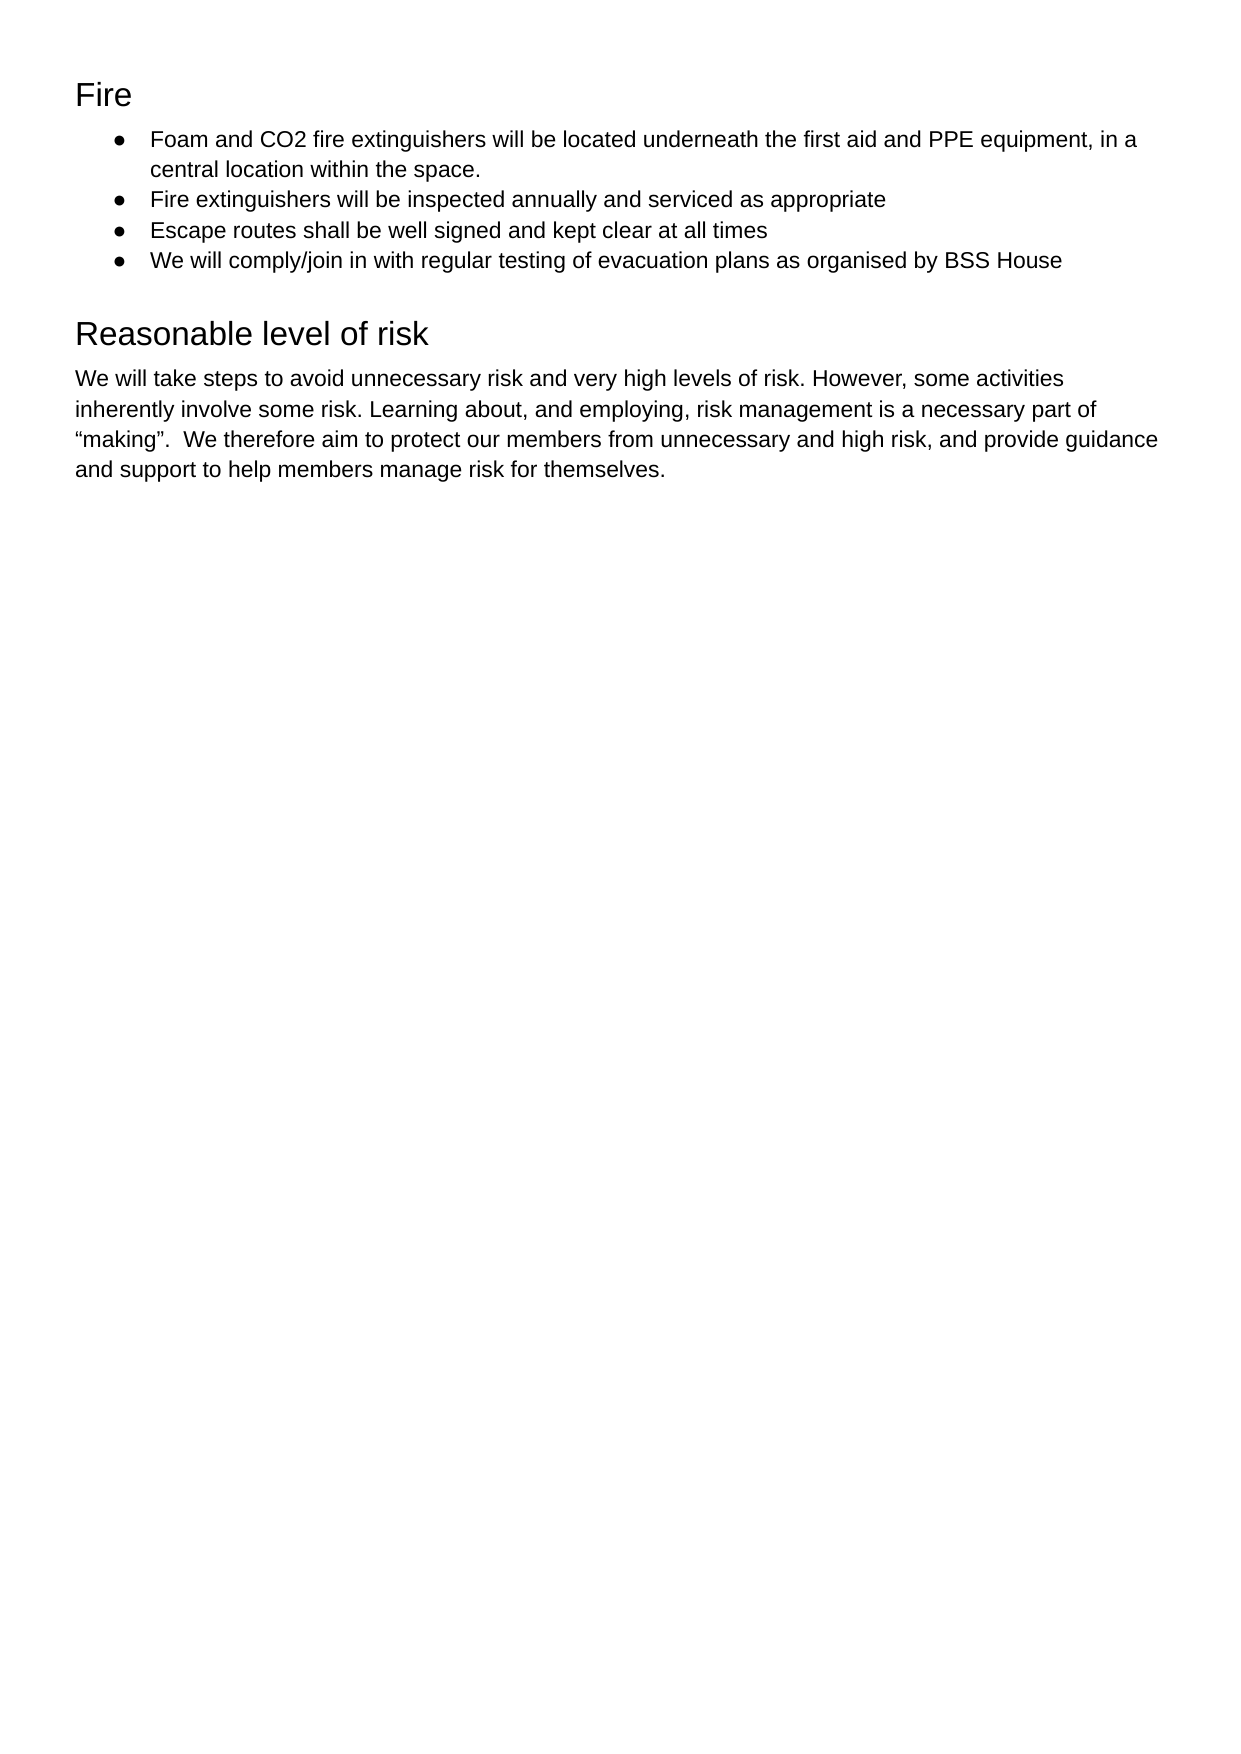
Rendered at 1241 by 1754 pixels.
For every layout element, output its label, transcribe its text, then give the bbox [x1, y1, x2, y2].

list Escape routes shall be well signed and kept clear at all times [112, 217, 1165, 243]
list Foam and CO2 fire extinguishers will be located underneath the first aid and PPE equipment, in a central location within the space. [112, 126, 1165, 182]
text We will take steps to avoid unnecessary risk and very high levels of risk. However, some activities inherently involve some risk. Learning about, and employing, risk management is a necessary part of “making”. We therefore aim to protect our members from unnecessary and high risk, and provide guidance and support to help members manage risk for themselves. [75, 365, 1165, 482]
subtitle Reasonable level of risk [75, 314, 1165, 353]
subtitle Fire [75, 75, 1165, 113]
list We will comply/join in with regular testing of evacuation plans as organised by BSS House [112, 247, 1165, 273]
list Fire extinguishers will be inspected annually and serviced as appropriate [112, 186, 1165, 213]
